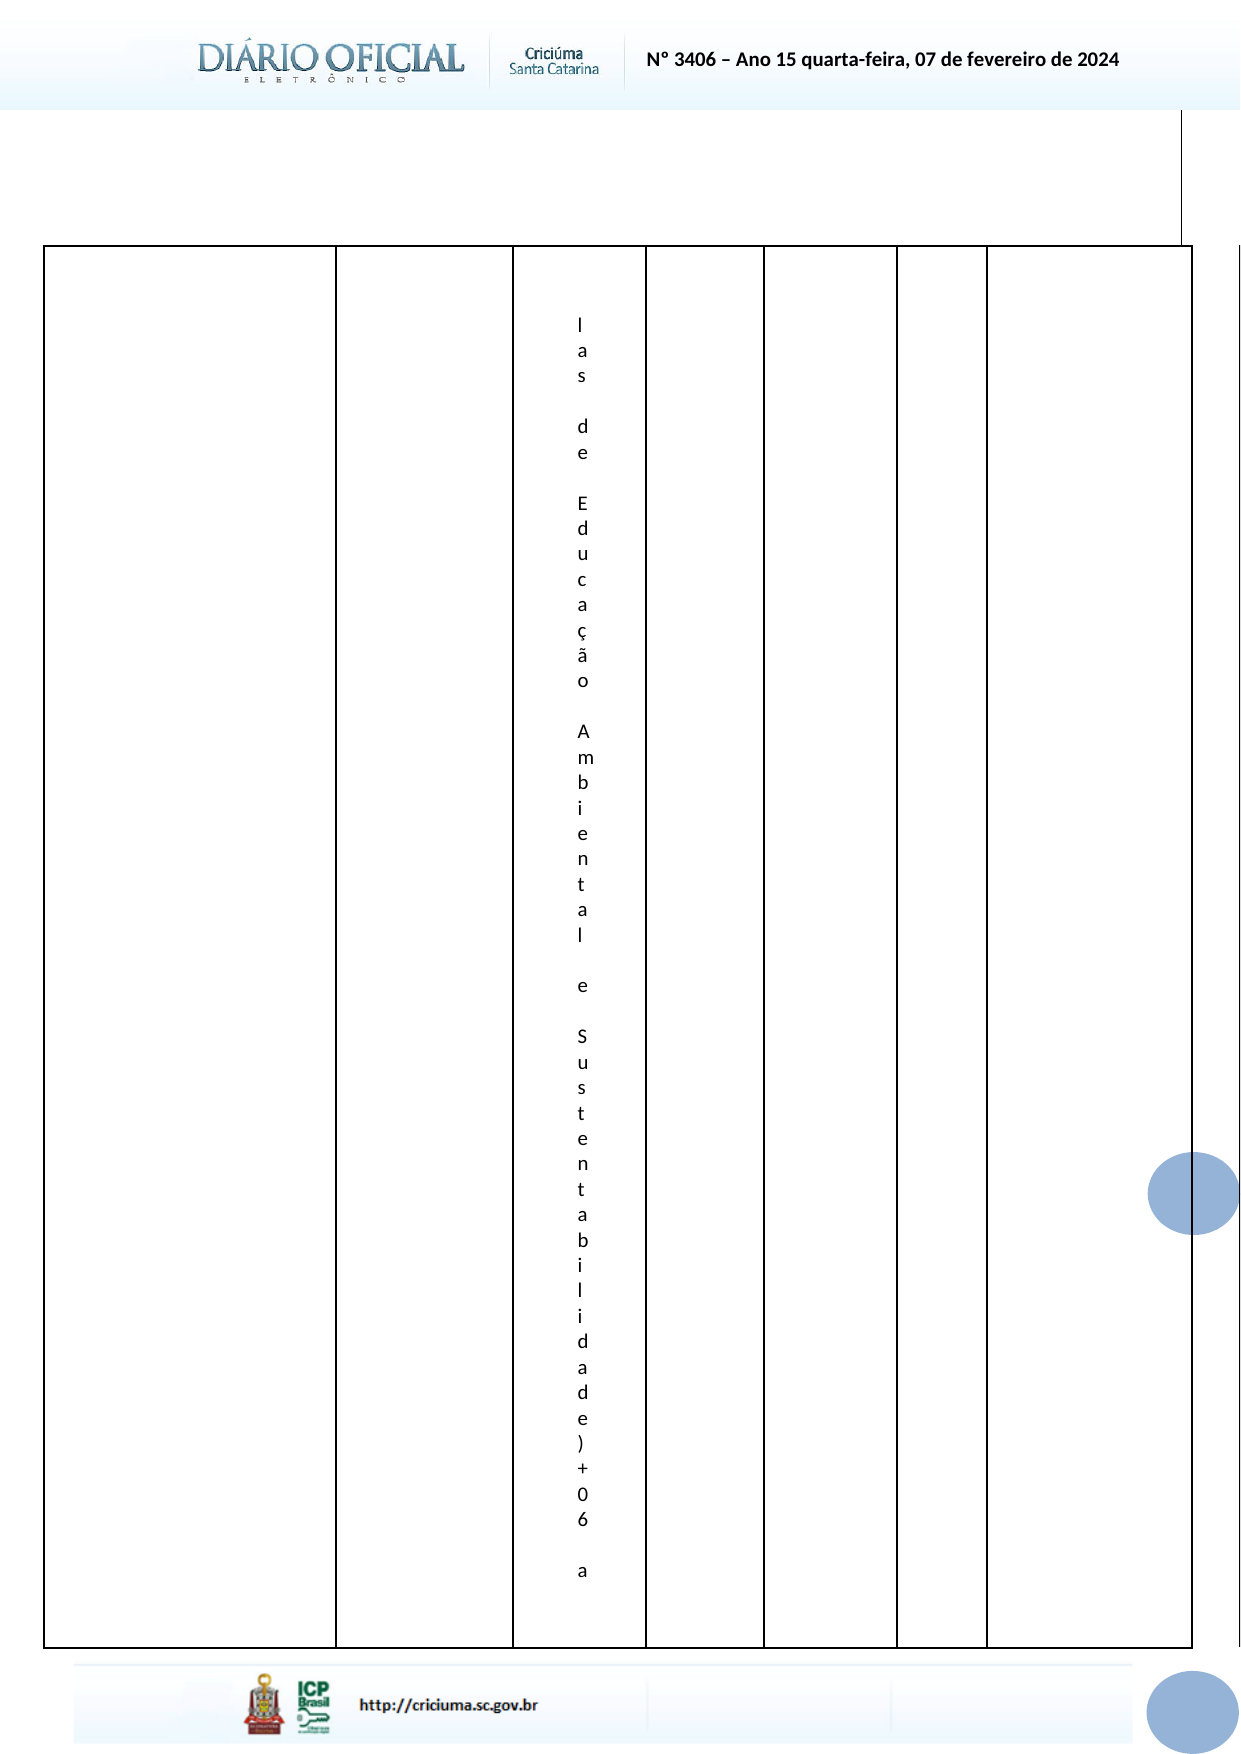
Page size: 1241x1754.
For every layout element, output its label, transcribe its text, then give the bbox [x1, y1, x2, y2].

table_cell [988, 247, 1191, 1647]
table_cell [647, 247, 763, 1647]
table_cell [1193, 1206, 1239, 1647]
table_cell [898, 247, 986, 1647]
table_cell [765, 247, 896, 1647]
table_cell [337, 247, 512, 1647]
table_cell [45, 247, 335, 1647]
table_cell [1193, 245, 1239, 1181]
table_cell las de Educação Ambiental e Sustentabilidade) + 06 a [514, 247, 645, 1647]
